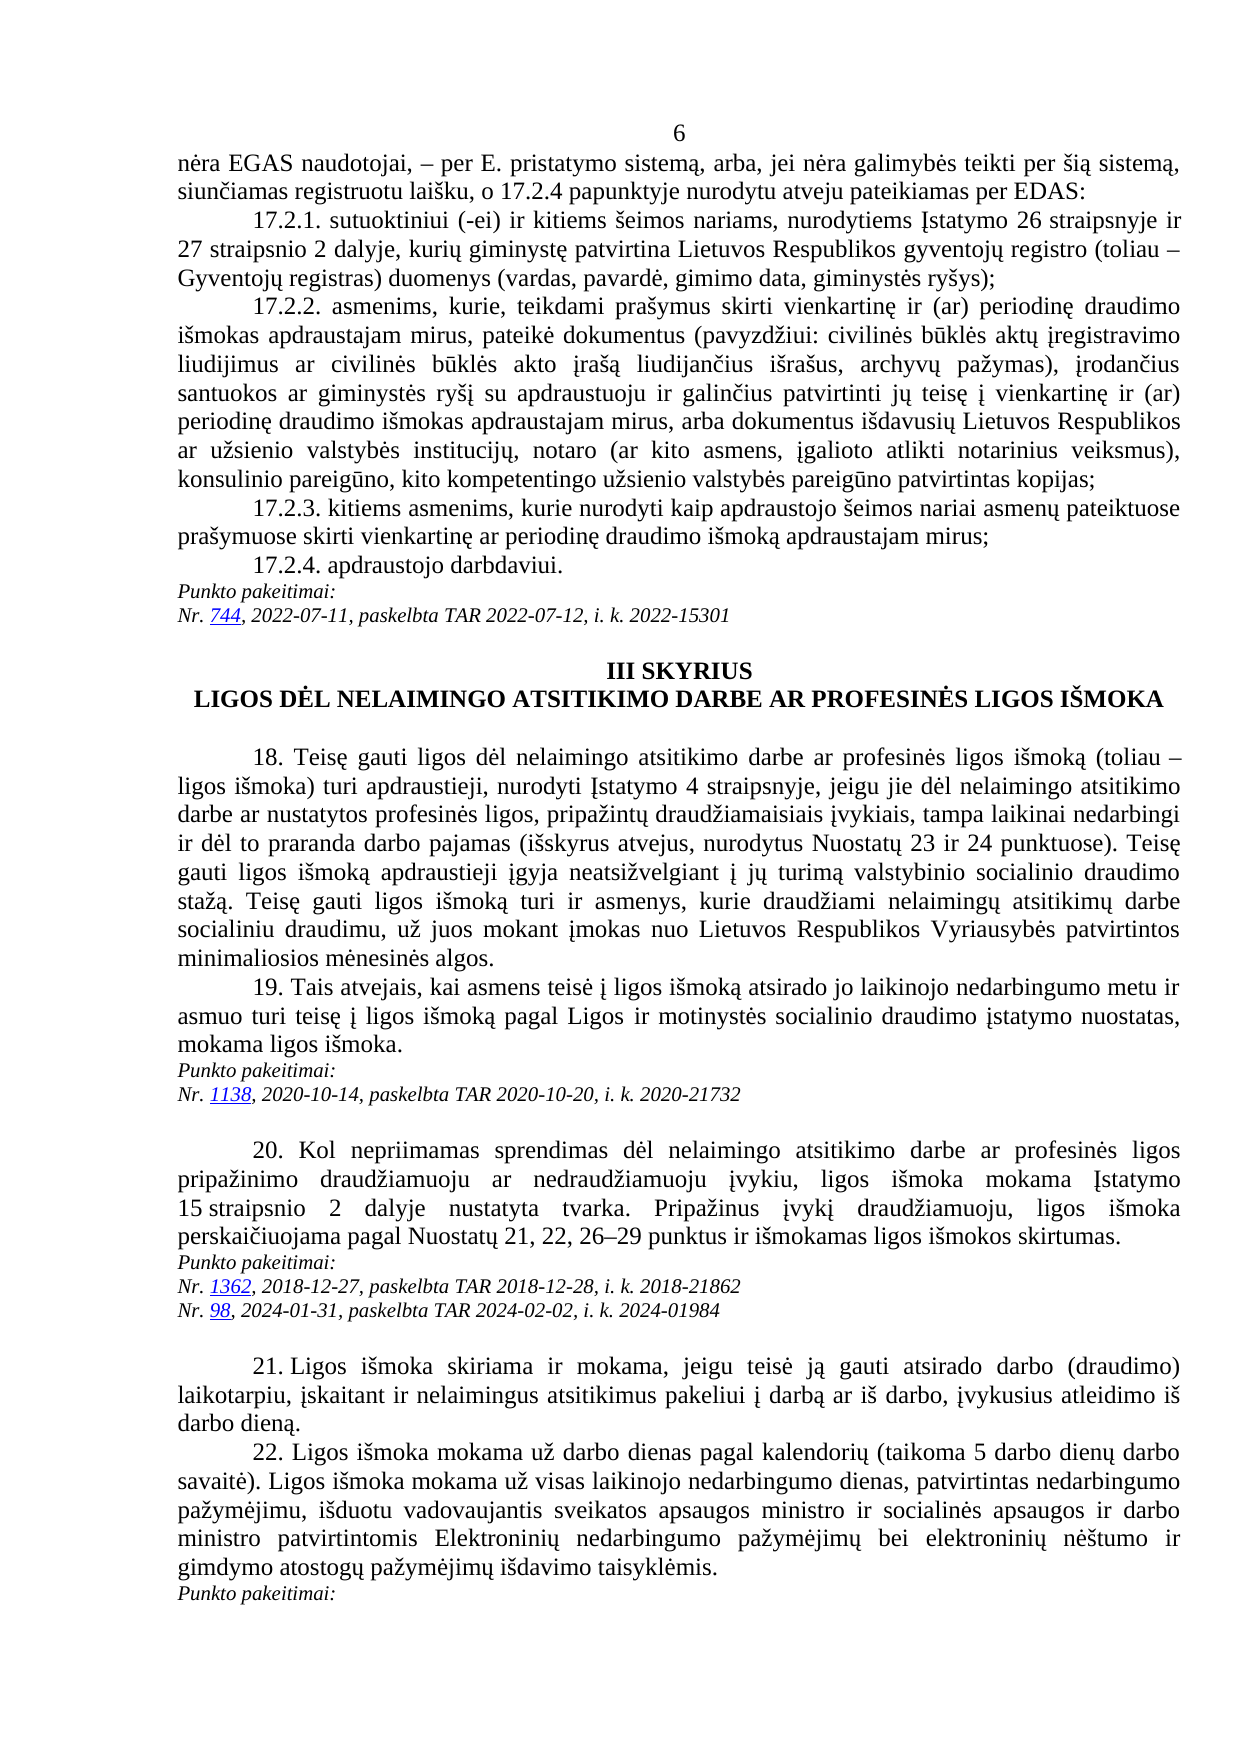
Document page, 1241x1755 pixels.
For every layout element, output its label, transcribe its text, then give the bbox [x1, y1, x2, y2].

text Nr. 1138, 2020-10-14, paskelbta TAR 2020-10-20, i. k. 2020-21732 [177, 1082, 1181, 1106]
text Nr. 98, 2024-01-31, paskelbta TAR 2024-02-02, i. k. 2024-01984 [177, 1298, 1181, 1322]
text Nr. 1362, 2018-12-27, paskelbta TAR 2018-12-28, i. k. 2018-21862 [177, 1274, 1181, 1298]
text Punkto pakeitimai: [177, 1581, 1181, 1605]
text 20. Kol nepriimamas sprendimas dėl nelaimingo atsitikimo darbe ar profesinės ligos pripažinimo draudžiamuoju ar nedraudžiamuoju įvykiu, ligos išmoka mokama Įstatymo 15 straipsnio 2 dalyje nustatyta tvarka. Pripažinus įvykį draudžiamuoju, ligos išmoka perskaičiuojama pagal Nuostatų 21, 22, 26–29 punktus ir išmokamas ligos išmokos skirtumas. [177, 1135, 1181, 1250]
text nėra EGAS naudotojai, – per E. pristatymo sistemą, arba, jei nėra galimybės teikti per šią sistemą, siunčiamas registruotu laišku, o 17.2.4 papunktyje nurodytu atveju pateikiamas per EDAS: [177, 148, 1181, 205]
text 17.2.1. sutuoktiniui (-ei) ir kitiems šeimos nariams, nurodytiems Įstatymo 26 straipsnyje ir 27 straipsnio 2 dalyje, kurių giminystę patvirtina Lietuvos Respublikos gyventojų registro (toliau – Gyventojų registras) duomenys (vardas, pavardė, gimimo data, giminystės ryšys); [177, 205, 1181, 291]
text LIGOS DĖL NELAIMINGO ATSITIKIMO DARBE AR PROFESINĖS LIGOS IŠMOKA [177, 684, 1181, 713]
text 17.2.2. asmenims, kurie, teikdami prašymus skirti vienkartinę ir (ar) periodinę draudimo išmokas apdraustajam mirus, pateikė dokumentus (pavyzdžiui: civilinės būklės aktų įregistravimo liudijimus ar civilinės būklės akto įrašą liudijančius išrašus, archyvų pažymas), įrodančius santuokos ar giminystės ryšį su apdraustuoju ir galinčius patvirtinti jų teisę į vienkartinę ir (ar) periodinę draudimo išmokas apdraustajam mirus, arba dokumentus išdavusių Lietuvos Respublikos ar užsienio valstybės institucijų, notaro (ar kito asmens, įgalioto atlikti notarinius veiksmus), konsulinio pareigūno, kito kompetentingo užsienio valstybės pareigūno patvirtintas kopijas; [177, 291, 1181, 493]
text Punkto pakeitimai: [177, 1058, 1181, 1082]
text 17.2.4. apdraustojo darbdaviui. [177, 550, 1181, 579]
text Nr. 744, 2022-07-11, paskelbta TAR 2022-07-12, i. k. 2022-15301 [177, 603, 1181, 627]
text III SKYRIUS [177, 656, 1181, 684]
text 19. Tais atvejais, kai asmens teisė į ligos išmoką atsirado jo laikinojo nedarbingumo metu ir asmuo turi teisę į ligos išmoką pagal Ligos ir motinystės socialinio draudimo įstatymo nuostatas, mokama ligos išmoka. [177, 972, 1181, 1058]
text 17.2.3. kitiems asmenims, kurie nurodyti kaip apdraustojo šeimos nariai asmenų pateiktuose prašymuose skirti vienkartinę ar periodinę draudimo išmoką apdraustajam mirus; [177, 493, 1181, 550]
text 18. Teisę gauti ligos dėl nelaimingo atsitikimo darbe ar profesinės ligos išmoką (toliau – ligos išmoka) turi apdraustieji, nurodyti Įstatymo 4 straipsnyje, jeigu jie dėl nelaimingo atsitikimo darbe ar nustatytos profesinės ligos, pripažintų draudžiamaisiais įvykiais, tampa laikinai nedarbingi ir dėl to praranda darbo pajamas (išskyrus atvejus, nurodytus Nuostatų 23 ir 24 punktuose). Teisę gauti ligos išmoką apdraustieji įgyja neatsižvelgiant į jų turimą valstybinio socialinio draudimo stažą. Teisę gauti ligos išmoką turi ir asmenys, kurie draudžiami nelaimingų atsitikimų darbe socialiniu draudimu, už juos mokant įmokas nuo Lietuvos Respublikos Vyriausybės patvirtintos minimaliosios mėnesinės algos. [177, 742, 1181, 972]
text 22. Ligos išmoka mokama už darbo dienas pagal kalendorių (taikoma 5 darbo dienų darbo savaitė). Ligos išmoka mokama už visas laikinojo nedarbingumo dienas, patvirtintas nedarbingumo pažymėjimu, išduotu vadovaujantis sveikatos apsaugos ministro ir socialinės apsaugos ir darbo ministro patvirtintomis Elektroninių nedarbingumo pažymėjimų bei elektroninių nėštumo ir gimdymo atostogų pažymėjimų išdavimo taisyklėmis. [177, 1437, 1181, 1581]
text Punkto pakeitimai: [177, 1250, 1181, 1274]
text 21. Ligos išmoka skiriama ir mokama, jeigu teisė ją gauti atsirado darbo (draudimo) laikotarpiu, įskaitant ir nelaimingus atsitikimus pakeliui į darbą ar iš darbo, įvykusius atleidimo iš darbo dieną. [177, 1351, 1181, 1437]
text Punkto pakeitimai: [177, 579, 1181, 603]
